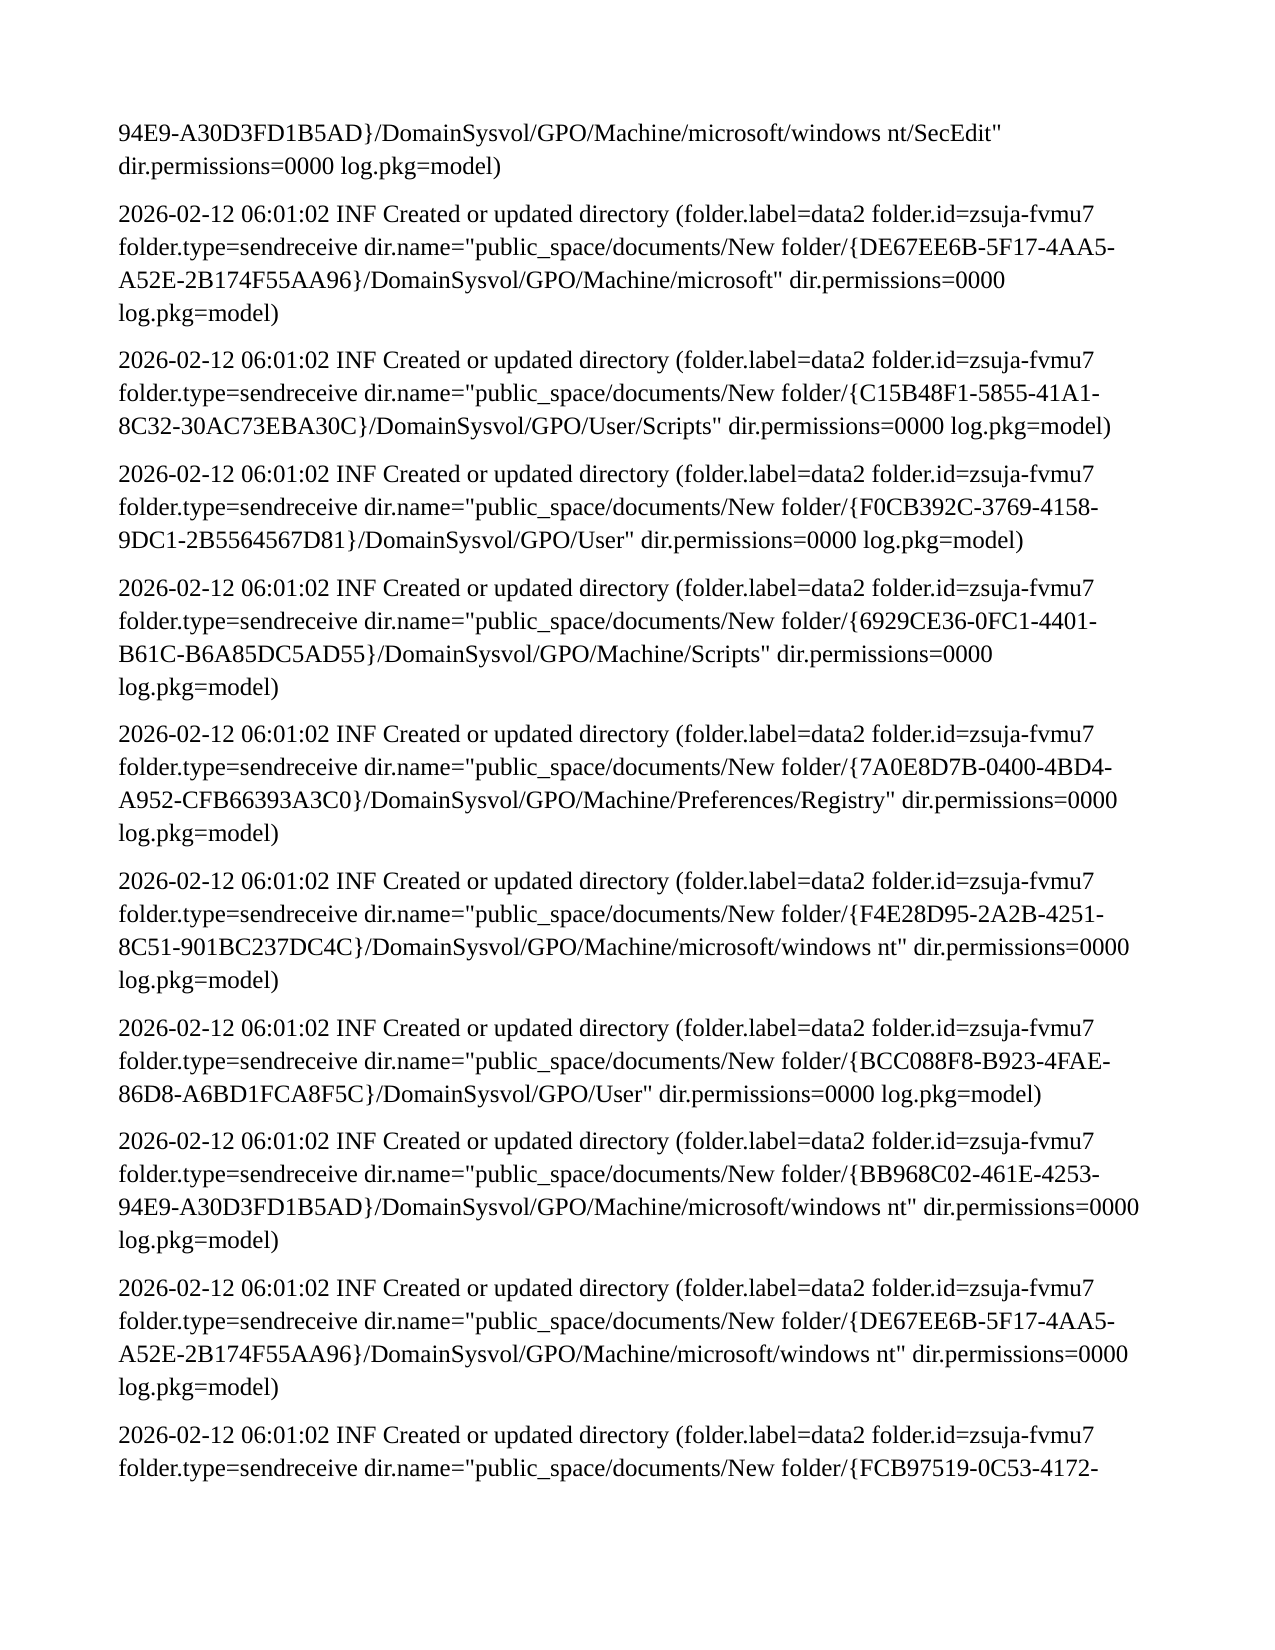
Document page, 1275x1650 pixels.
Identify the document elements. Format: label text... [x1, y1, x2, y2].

text 2026-02-12 06:01:02 INF Created or updated directory (folder.label=data2 folder.id=zsuja-fvmu7 folder.type=sendreceive dir.name="public_space/documents/New folder/{F4E28D95-2A2B-4251-8C51-901BC237DC4C}/DomainSysvol/GPO/Machine/microsoft/windows nt" dir.permissions=0000 log.pkg=model) [118, 866, 1157, 994]
text 2026-02-12 06:01:02 INF Created or updated directory (folder.label=data2 folder.id=zsuja-fvmu7 folder.type=sendreceive dir.name="public_space/documents/New folder/{7A0E8D7B-0400-4BD4-A952-CFB66393A3C0}/DomainSysvol/GPO/Machine/Preferences/Registry" dir.permissions=0000 log.pkg=model) [118, 719, 1157, 847]
text 2026-02-12 06:01:02 INF Created or updated directory (folder.label=data2 folder.id=zsuja-fvmu7 folder.type=sendreceive dir.name="public_space/documents/New folder/{F0CB392C-3769-4158-9DC1-2B5564567D81}/DomainSysvol/GPO/User" dir.permissions=0000 log.pkg=model) [118, 459, 1157, 554]
text 94E9-A30D3FD1B5AD}/DomainSysvol/GPO/Machine/microsoft/windows nt/SecEdit" dir.permissions=0000 log.pkg=model) [118, 118, 1157, 180]
text 2026-02-12 06:01:02 INF Created or updated directory (folder.label=data2 folder.id=zsuja-fvmu7 folder.type=sendreceive dir.name="public_space/documents/New folder/{6929CE36-0FC1-4401-B61C-B6A85DC5AD55}/DomainSysvol/GPO/Machine/Scripts" dir.permissions=0000 log.pkg=model) [118, 573, 1157, 701]
text 2026-02-12 06:01:02 INF Created or updated directory (folder.label=data2 folder.id=zsuja-fvmu7 folder.type=sendreceive dir.name="public_space/documents/New folder/{FCB97519-0C53-4172- [118, 1420, 1157, 1481]
text 2026-02-12 06:01:02 INF Created or updated directory (folder.label=data2 folder.id=zsuja-fvmu7 folder.type=sendreceive dir.name="public_space/documents/New folder/{BB968C02-461E-4253-94E9-A30D3FD1B5AD}/DomainSysvol/GPO/Machine/microsoft/windows nt" dir.permissions=0000 log.pkg=model) [118, 1126, 1157, 1254]
text 2026-02-12 06:01:02 INF Created or updated directory (folder.label=data2 folder.id=zsuja-fvmu7 folder.type=sendreceive dir.name="public_space/documents/New folder/{C15B48F1-5855-41A1-8C32-30AC73EBA30C}/DomainSysvol/GPO/User/Scripts" dir.permissions=0000 log.pkg=model) [118, 345, 1157, 440]
text 2026-02-12 06:01:02 INF Created or updated directory (folder.label=data2 folder.id=zsuja-fvmu7 folder.type=sendreceive dir.name="public_space/documents/New folder/{DE67EE6B-5F17-4AA5-A52E-2B174F55AA96}/DomainSysvol/GPO/Machine/microsoft/windows nt" dir.permissions=0000 log.pkg=model) [118, 1273, 1157, 1401]
text 2026-02-12 06:01:02 INF Created or updated directory (folder.label=data2 folder.id=zsuja-fvmu7 folder.type=sendreceive dir.name="public_space/documents/New folder/{BCC088F8-B923-4FAE-86D8-A6BD1FCA8F5C}/DomainSysvol/GPO/User" dir.permissions=0000 log.pkg=model) [118, 1013, 1157, 1107]
text 2026-02-12 06:01:02 INF Created or updated directory (folder.label=data2 folder.id=zsuja-fvmu7 folder.type=sendreceive dir.name="public_space/documents/New folder/{DE67EE6B-5F17-4AA5-A52E-2B174F55AA96}/DomainSysvol/GPO/Machine/microsoft" dir.permissions=0000 log.pkg=model) [118, 199, 1157, 327]
